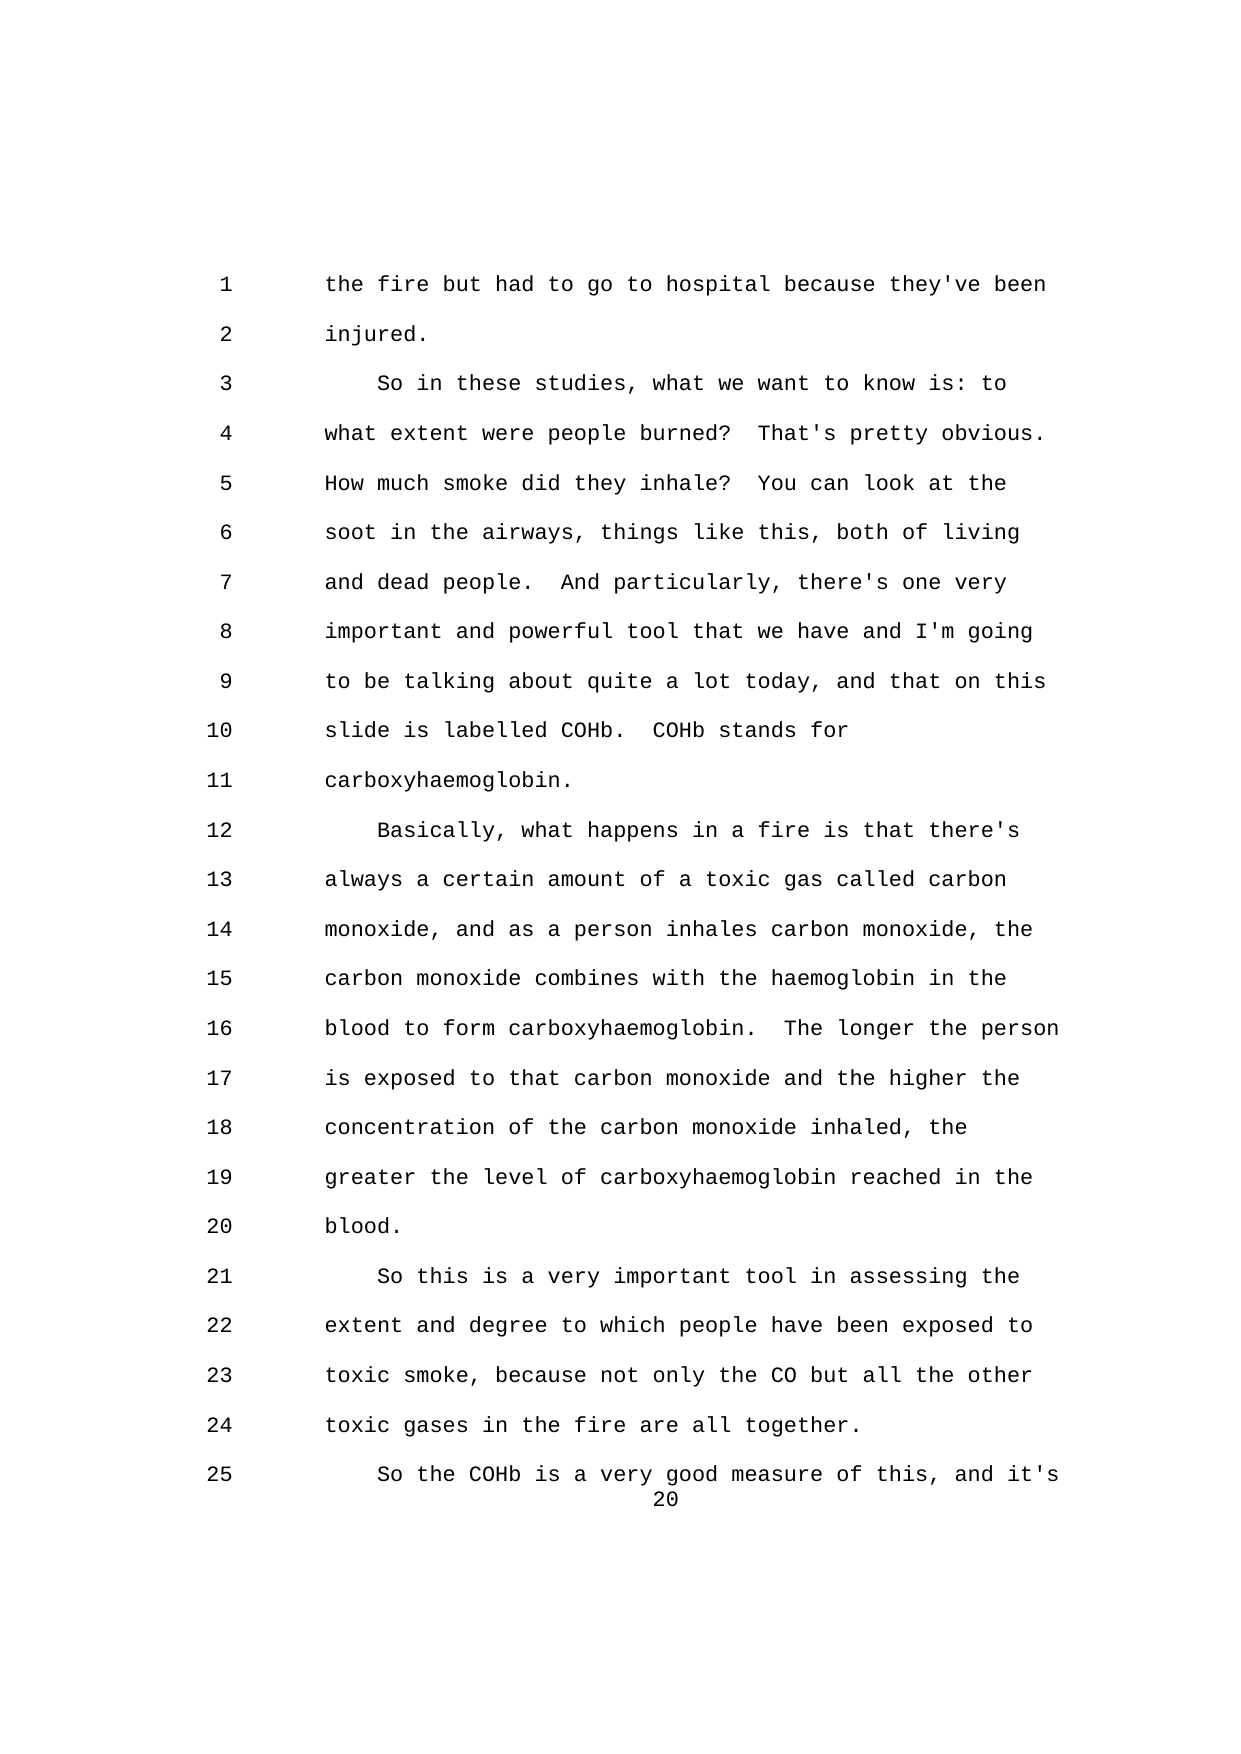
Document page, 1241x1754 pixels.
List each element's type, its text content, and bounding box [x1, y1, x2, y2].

text 5 How much smoke did they inhale? You can look at the [75, 472, 1165, 496]
text 22 extent and degree to which people have been exposed to [75, 1314, 1165, 1339]
text 7 and dead people. And particularly, there's one very [75, 571, 1165, 596]
text 9 to be talking about quite a lot today, and that on this [75, 670, 1165, 695]
text 19 greater the level of carboxyhaemoglobin reached in the [75, 1166, 1165, 1191]
text 14 monoxide, and as a person inhales carbon monoxide, the [75, 918, 1165, 943]
text 10 slide is labelled COHb. COHb stands for [75, 719, 1165, 744]
text 1 the fire but had to go to hospital because they've been [75, 273, 1165, 298]
text 3 So in these studies, what we want to know is: to [75, 372, 1165, 397]
text 24 toxic gases in the fire are all together. [75, 1414, 1165, 1438]
text 25 So the COHb is a very good measure of this, and it's [75, 1463, 1165, 1488]
text 21 So this is a very important tool in assessing the [75, 1265, 1165, 1290]
text 15 carbon monoxide combines with the haemoglobin in the [75, 967, 1165, 992]
text 20 blood. [75, 1215, 1165, 1240]
text 12 Basically, what happens in a fire is that there's [75, 819, 1165, 843]
text 4 what extent were people burned? That's pretty obvious. [75, 422, 1165, 447]
text 8 important and powerful tool that we have and I'm going [75, 620, 1165, 645]
text 17 is exposed to that carbon monoxide and the higher the [75, 1067, 1165, 1091]
text 18 concentration of the carbon monoxide inhaled, the [75, 1116, 1165, 1141]
text 20 [75, 1488, 1165, 1513]
text 16 blood to form carboxyhaemoglobin. The longer the person [75, 1017, 1165, 1042]
text 11 carboxyhaemoglobin. [75, 769, 1165, 794]
text 6 soot in the airways, things like this, both of living [75, 521, 1165, 546]
text 13 always a certain amount of a toxic gas called carbon [75, 868, 1165, 893]
text 2 injured. [75, 323, 1165, 348]
text 23 toxic smoke, because not only the CO but all the other [75, 1364, 1165, 1389]
